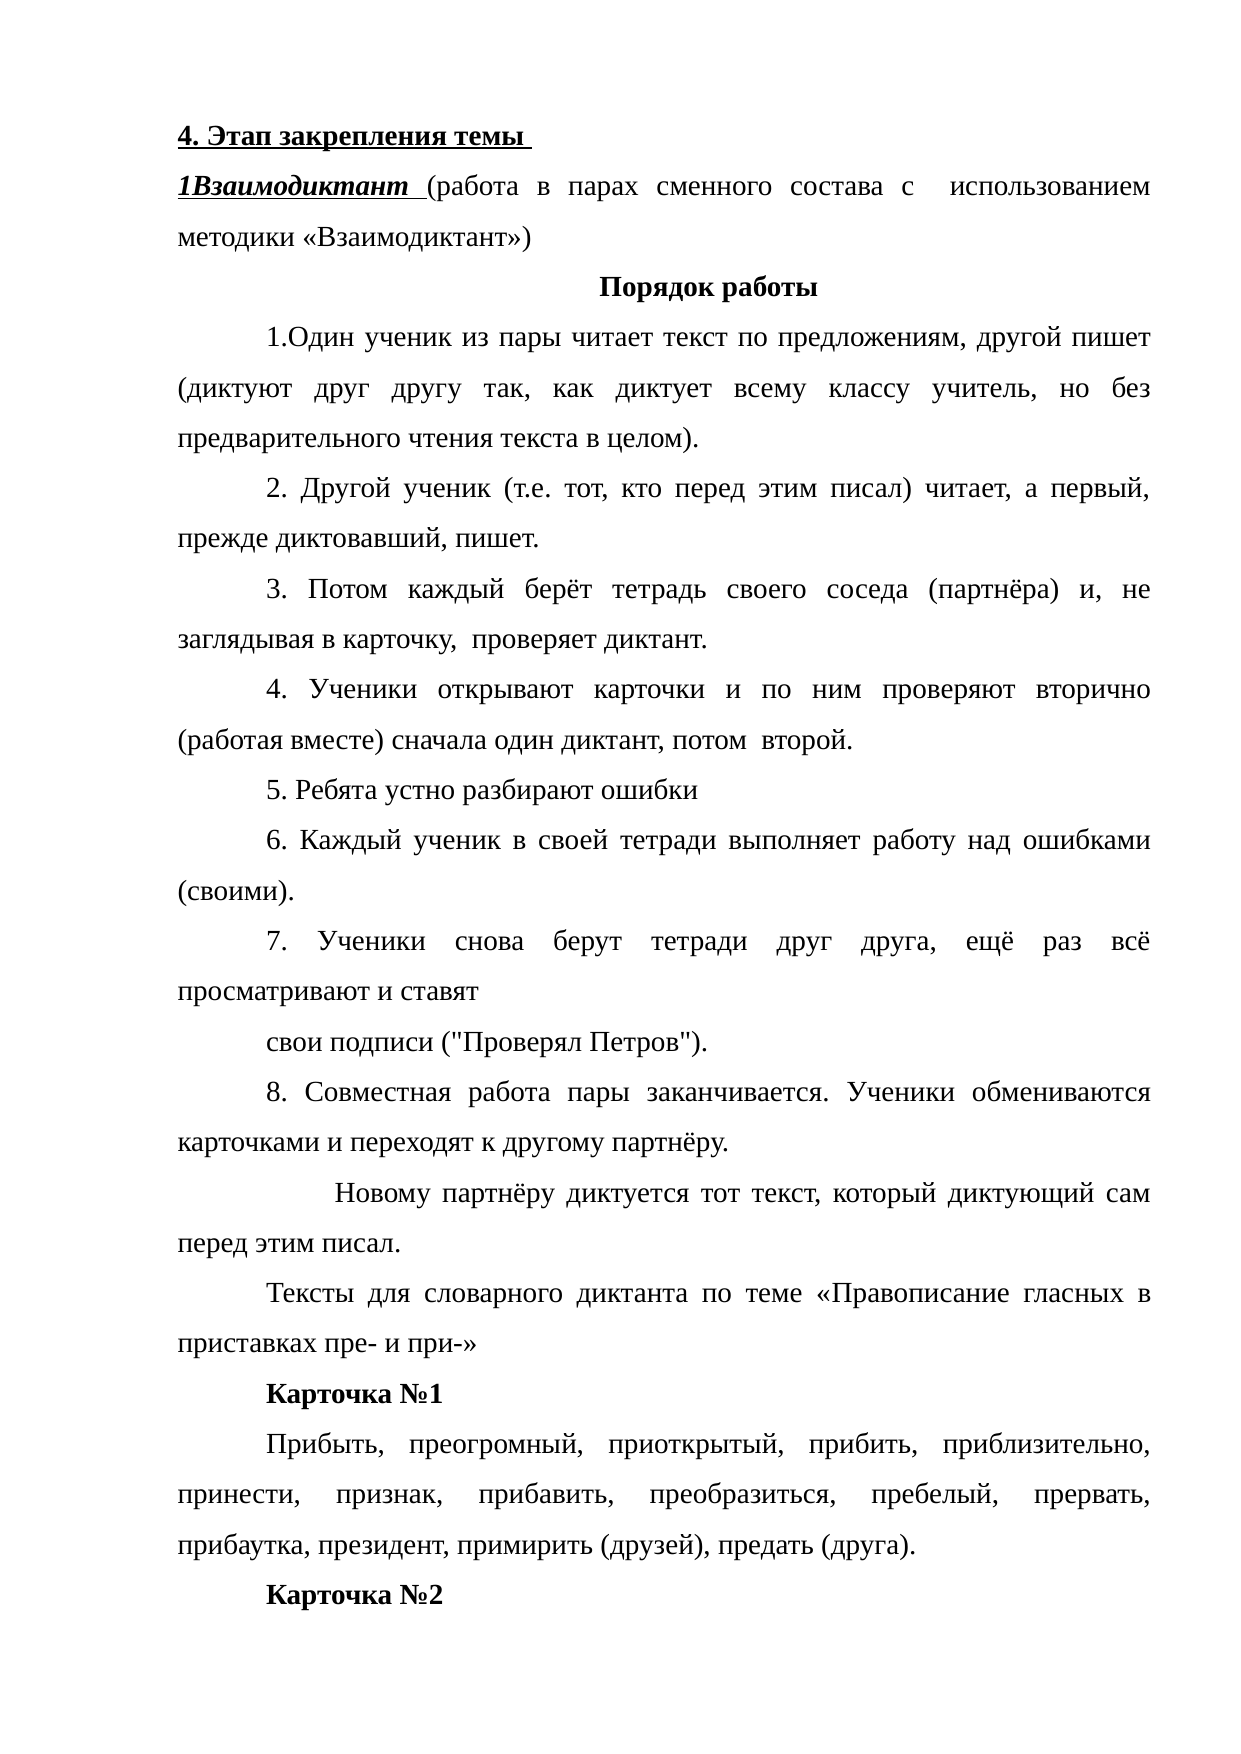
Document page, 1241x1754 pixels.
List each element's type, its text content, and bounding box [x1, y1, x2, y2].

text свои подписи ("Проверял Петров"). [177, 1024, 1152, 1057]
text Карточка №1 [177, 1376, 1152, 1409]
text Новому партнёру диктуется тот текст, который диктующий сам перед этим писал. [177, 1175, 1152, 1258]
text 1Взаимодиктант (работа в парах сменного состава с использованием методики «Взаимодиктант») [177, 168, 1152, 252]
text 4. Этап закрепления темы [177, 118, 1152, 152]
text 1.Один ученик из пары читает текст по предложениям, другой пишет (диктуют друг другу так, как диктует всему классу учитель, но без предварительного чтения текста в целом). [177, 319, 1152, 453]
text 6. Каждый ученик в своей тетради выполняет работу над ошибками (своими). [177, 822, 1152, 906]
text 3. Потом каждый берёт тетрадь своего соседа (партнёра) и, не заглядывая в карточку, проверяет диктант. [177, 571, 1152, 655]
text Карточка №2 [177, 1577, 1152, 1611]
text Тексты для словарного диктанта по теме «Правописание гласных в приставках пре- и при-» [177, 1275, 1152, 1359]
text 8. Совместная работа пары заканчивается. Ученики обмениваются карточками и переходят к другому партнёру. [177, 1074, 1152, 1158]
text 4. Ученики открывают карточки и по ним проверяют вторично (работая вместе) сначала один диктант, потом второй. [177, 672, 1152, 755]
text 5. Ребята устно разбирают ошибки [177, 772, 1152, 806]
text 2. Другой ученик (т.е. тот, кто перед этим писал) читает, а первый, прежде диктовавший, пишет. [177, 470, 1152, 554]
text Порядок работы [177, 269, 1152, 303]
text Прибыть, преогромный, приоткрытый, прибить, приблизительно, принести, признак, прибавить, преобразиться, пребелый, прервать, прибаутка, президент, примирить (друзей), предать (друга). [177, 1426, 1152, 1560]
text 7. Ученики снова берут тетради друг друга, ещё раз всё просматривают и ставят [177, 923, 1152, 1007]
